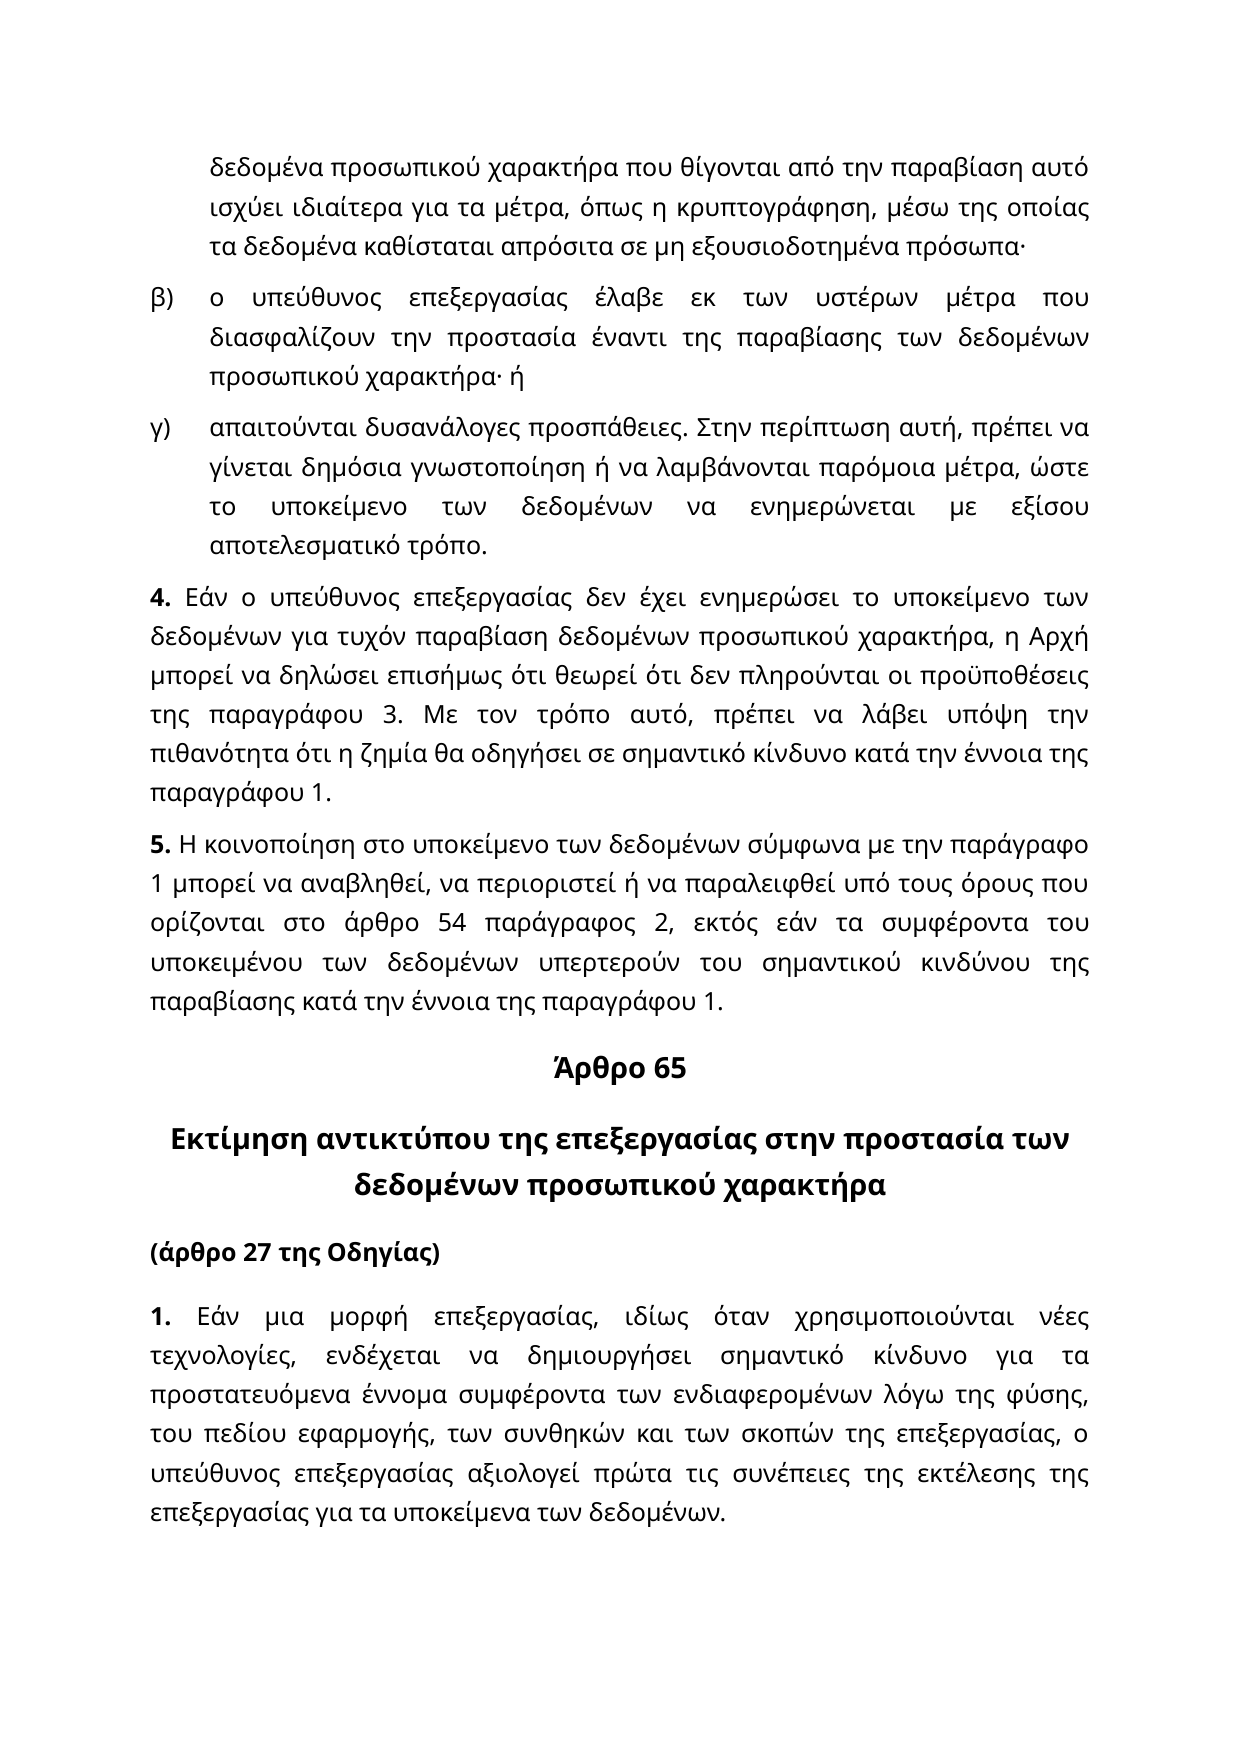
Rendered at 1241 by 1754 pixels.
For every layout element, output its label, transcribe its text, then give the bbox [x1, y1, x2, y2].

subtitle Άρθρο 65 [150, 1047, 1090, 1087]
text 5. Η κοινοποίηση στο υποκείμενο των δεδομένων σύμφωνα με την παράγραφο 1 μπορεί να αναβληθεί, να περιοριστεί ή να παραλειφθεί υπό τους όρους που ορίζονται στο άρθρο 54 παράγραφος 2, εκτός εάν τα συμφέροντα του υποκειμένου των δεδομένων υπερτερούν του σημαντικού κινδύνου της παραβίασης κατά την έννοια της παραγράφου 1. [150, 827, 1090, 1017]
text (άρθρο 27 της Οδηγίας) [150, 1234, 1090, 1268]
list γ) απαιτούνται δυσανάλογες προσπάθειες. Στην περίπτωση αυτή, πρέπει να γίνεται δημόσια γνωστοποίηση ή να λαμβάνονται παρόμοια μέτρα, ώστε το υποκείμενο των δεδομένων να ενημερώνεται με εξίσου αποτελεσματικό τρόπο. [150, 410, 1090, 562]
text 4. Εάν ο υπεύθυνος επεξεργασίας δεν έχει ενημερώσει το υποκείμενο των δεδομένων για τυχόν παραβίαση δεδομένων προσωπικού χαρακτήρα, η Αρχή μπορεί να δηλώσει επισήμως ότι θεωρεί ότι δεν πληρούνται οι προϋποθέσεις της παραγράφου 3. Με τον τρόπο αυτό, πρέπει να λάβει υπόψη την πιθανότητα ότι η ζημία θα οδηγήσει σε σημαντικό κίνδυνο κατά την έννοια της παραγράφου 1. [150, 579, 1090, 809]
subtitle Εκτίμηση αντικτύπου της επεξεργασίας στην προστασία των δεδομένων προσωπικού χαρακτήρα [150, 1118, 1090, 1203]
list β) ο υπεύθυνος επεξεργασίας έλαβε εκ των υστέρων μέτρα που διασφαλίζουν την προστασία έναντι της παραβίασης των δεδομένων προσωπικού χαρακτήρα· ή [150, 280, 1090, 392]
text 1. Εάν μια μορφή επεξεργασίας, ιδίως όταν χρησιμοποιούνται νέες τεχνολογίες, ενδέχεται να δημιουργήσει σημαντικό κίνδυνο για τα προστατευόμενα έννομα συμφέροντα των ενδιαφερομένων λόγω της φύσης, του πεδίου εφαρμογής, των συνθηκών και των σκοπών της επεξεργασίας, ο υπεύθυνος επεξεργασίας αξιολογεί πρώτα τις συνέπειες της εκτέλεσης της επεξεργασίας για τα υποκείμενα των δεδομένων. [150, 1298, 1090, 1528]
list δεδομένα προσωπικού χαρακτήρα που θίγονται από την παραβίαση αυτό ισχύει ιδιαίτερα για τα μέτρα, όπως η κρυπτογράφηση, μέσω της οποίας τα δεδομένα καθίσταται απρόσιτα σε μη εξουσιοδοτημένα πρόσωπα· [150, 150, 1090, 262]
